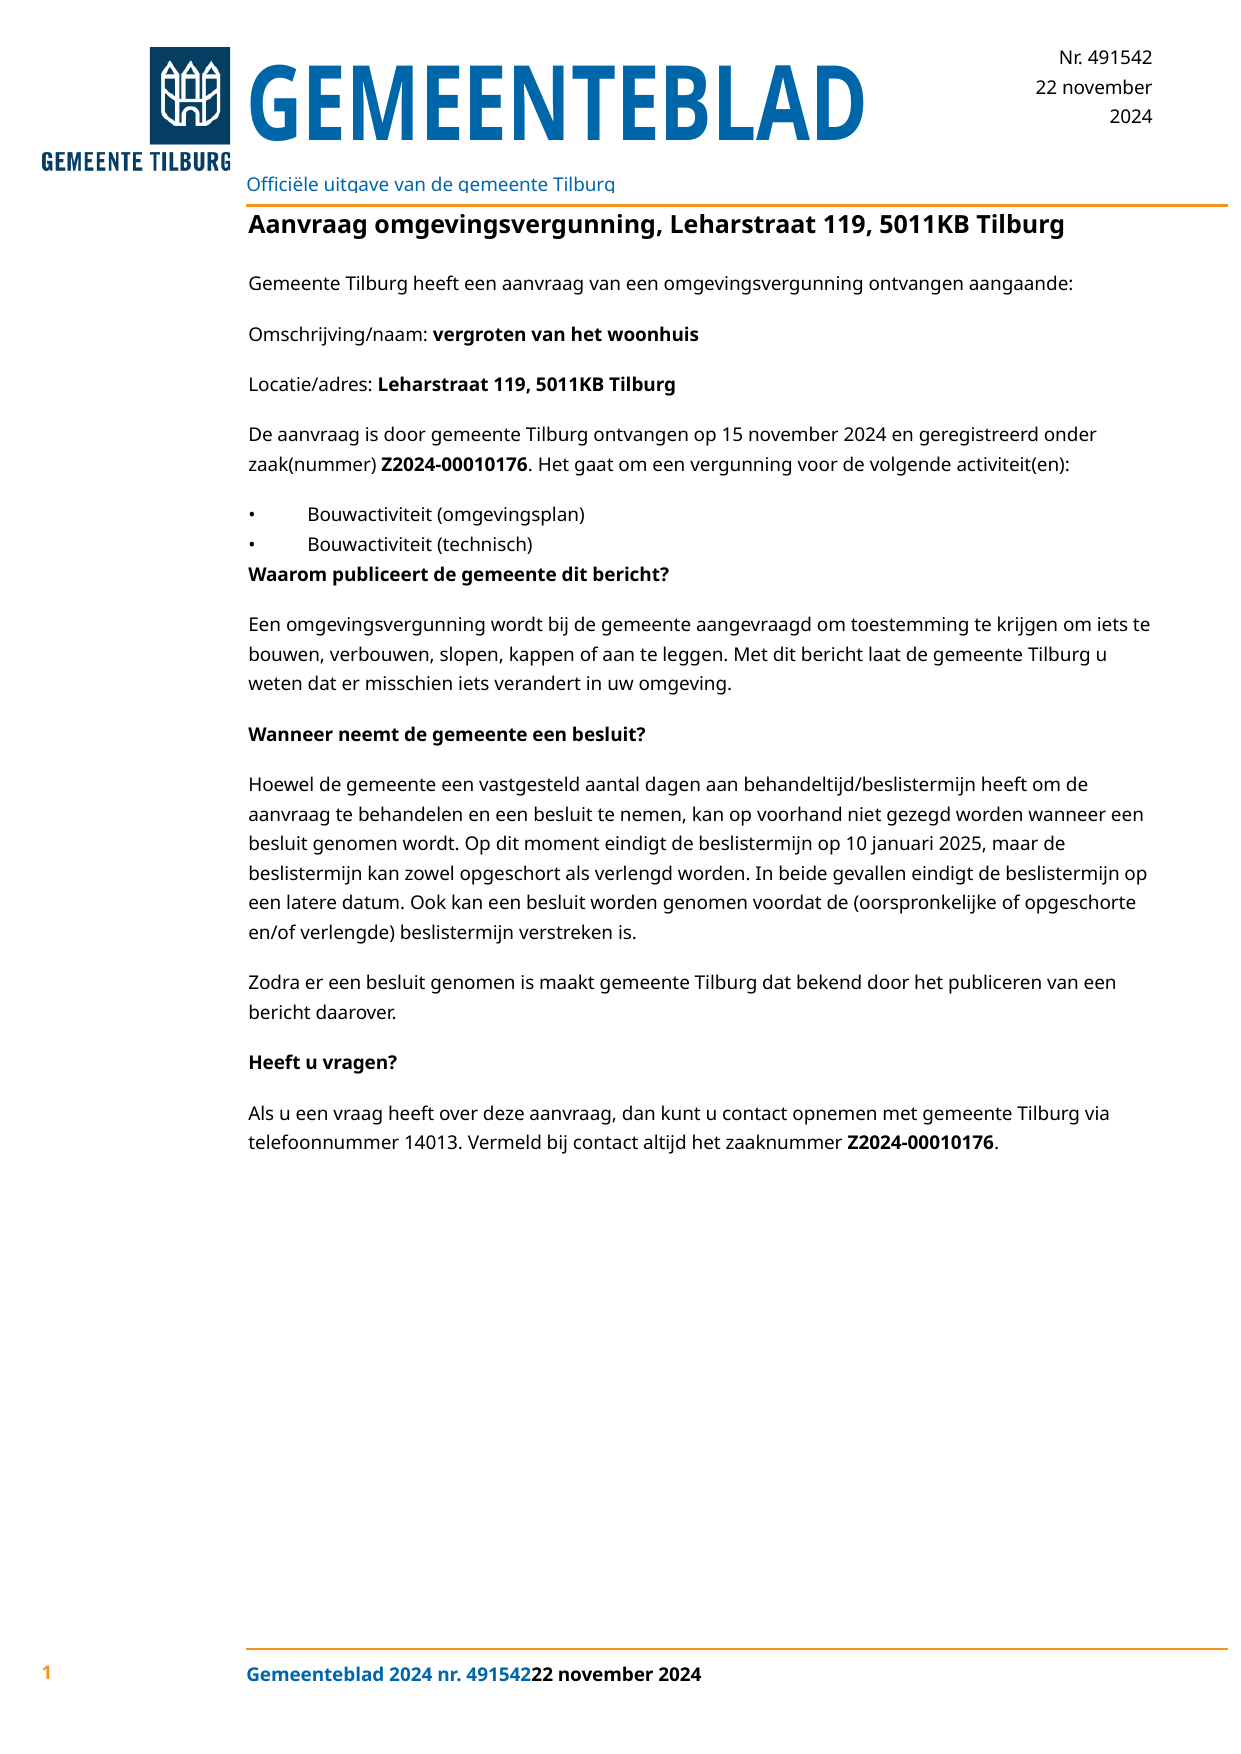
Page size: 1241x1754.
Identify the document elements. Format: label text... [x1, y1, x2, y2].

text Gemeente Tilburg heeft een aanvraag van een omgevingsvergunning ontvangen aangaande: [248, 270, 1152, 296]
text Aanvraag omgevingsvergunning, Leharstraat 119, 5011KB Tilburg [248, 207, 1152, 241]
text Een omgevingsvergunning wordt bij de gemeente aangevraagd om toestemming te krijgen om iets te bouwen, verbouwen, slopen, kappen of aan te leggen. Met dit bericht laat de gemeente Tilburg u weten dat er misschien iets verandert in uw omgeving. [248, 611, 1152, 696]
text Waarom publiceert de gemeente dit bericht? [248, 561, 1152, 586]
text Zodra er een besluit genomen is maakt gemeente Tilburg dat bekend door het publiceren van een bericht daarover. [248, 969, 1152, 1025]
text Als u een vraag heeft over deze aanvraag, dan kunt u contact opnemen met gemeente Tilburg via telefoonnummer 14013. Vermeld bij contact altijd het zaaknummer Z2024-00010176. [248, 1100, 1152, 1155]
picture [41, 47, 231, 172]
list Bouwactiviteit (omgevingsplan) [248, 502, 1152, 527]
text Heeft u vragen? [248, 1049, 1152, 1075]
text Omschrijving/naam: vergroten van het woonhuis [248, 321, 1152, 346]
text Locatie/adres: Leharstraat 119, 5011KB Tilburg [248, 371, 1152, 397]
text Hoewel de gemeente een vastgesteld aantal dagen aan behandeltijd/beslistermijn heeft om de aanvraag te behandelen en een besluit te nemen, kan op voorhand niet gezegd worden wanneer een besluit genomen wordt. Op dit moment eindigt de beslistermijn op 10 januari 2025, maar de beslistermijn kan zowel opgeschort als verlengd worden. In beide gevallen eindigt de beslistermijn op een latere datum. Ook kan een besluit worden genomen voordat de (oorspronkelijke of opgeschorte en/of verlengde) beslistermijn verstreken is. [248, 771, 1152, 945]
list Bouwactiviteit (technisch) [248, 531, 1152, 557]
text Wanneer neemt de gemeente een besluit? [248, 721, 1152, 746]
text De aanvraag is door gemeente Tilburg ontvangen op 15 november 2024 en geregistreerd onder zaak(nummer) Z2024-00010176. Het gaat om een vergunning voor de volgende activiteit(en): [248, 422, 1152, 477]
